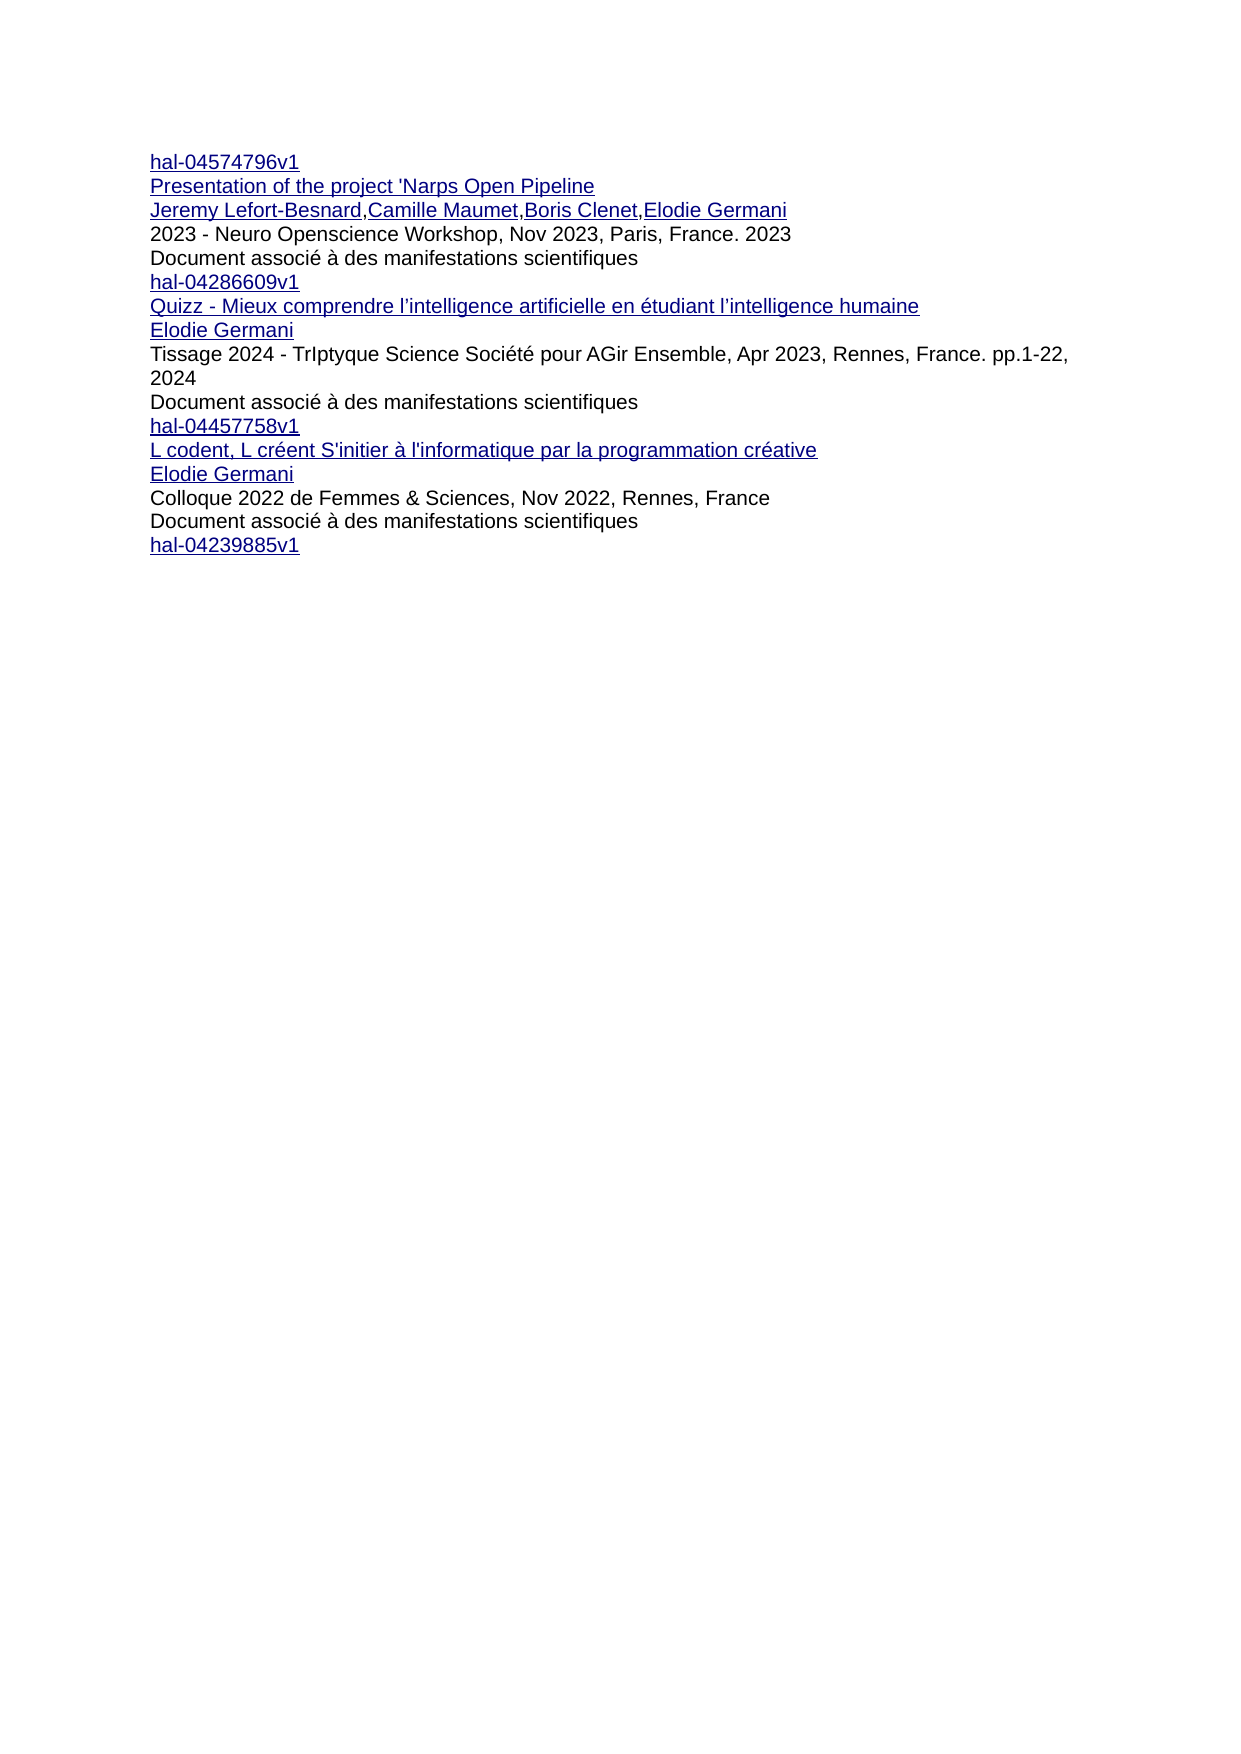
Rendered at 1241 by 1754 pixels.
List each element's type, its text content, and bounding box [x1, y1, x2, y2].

table_cell Quizz - Mieux comprendre l’intelligence artificielle en étudiant l’intelligence humaine Elodie Germani Tissage 2024 - TrIptyque Science Société pour AGir Ensemble, Apr 2023, Rennes, France. pp.1-22, 2024 Document associé à des manifestations scientifiques hal-04457758v1 [150, 294, 1090, 437]
table_cell L codent, L créent S'initier à l'informatique par la programmation créative Elodie Germani Colloque 2022 de Femmes & Sciences, Nov 2022, Rennes, France Document associé à des manifestations scientifiques hal-04239885v1 [150, 438, 1090, 557]
table_cell Presentation of the project 'Narps Open Pipeline Jeremy Lefort-Besnard,Camille Maumet,Boris Clenet,Elodie Germani 2023 - Neuro Openscience Workshop, Nov 2023, Paris, France. 2023 Document associé à des manifestations scientifiques hal-04286609v1 [150, 174, 1090, 294]
table_header hal-04574796v1 [150, 150, 1090, 174]
